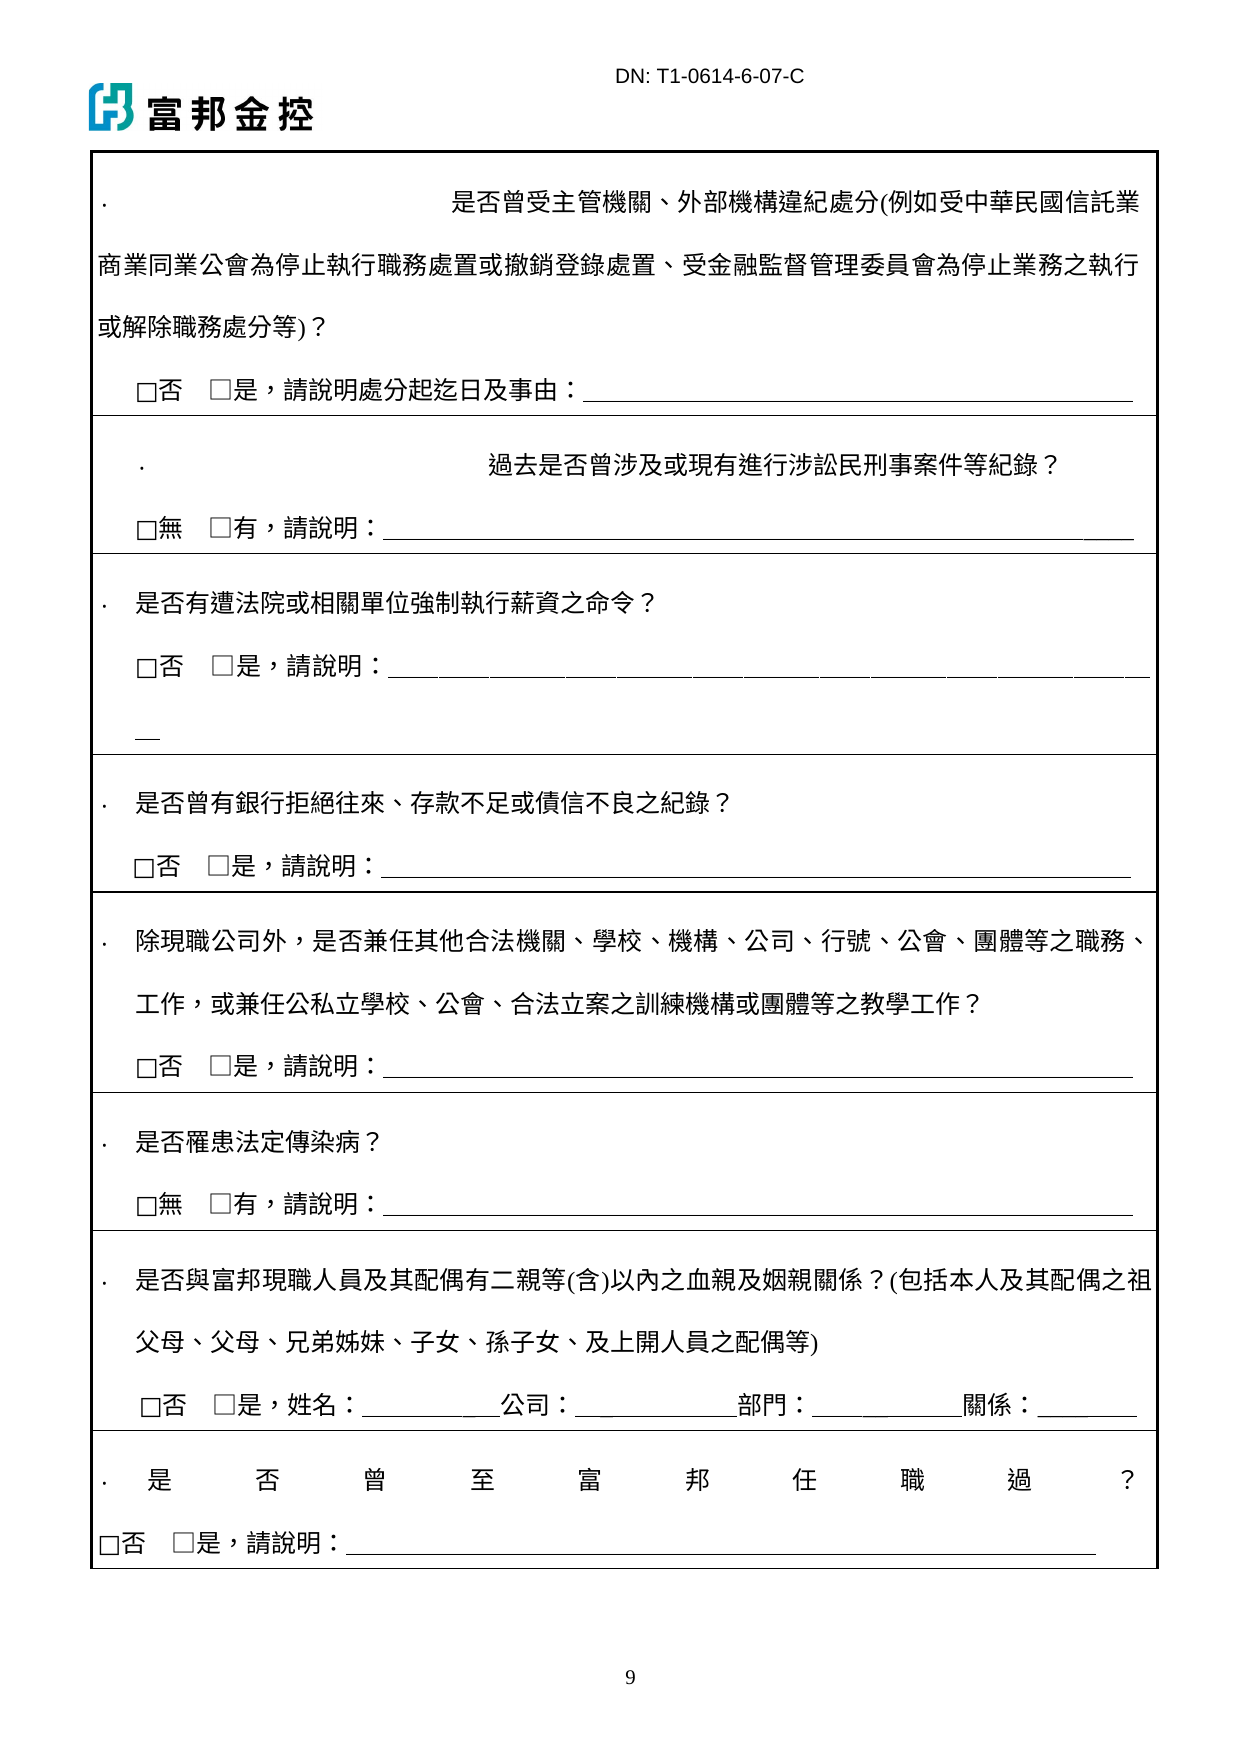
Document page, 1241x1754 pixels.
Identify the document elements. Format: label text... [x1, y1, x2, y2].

table_cell 過去是否曾涉及或現有進行涉訟民刑事案件等紀錄？ □無 □有，請說明：＿＿＿＿＿＿＿＿＿＿＿＿＿＿＿＿＿＿＿＿＿＿＿＿＿＿＿＿____ [93, 416, 1156, 553]
table_header 是否曾受主管機關、外部機構違紀處分(例如受中華民國信託業商業同業公會為停止執行職務處置或撤銷登錄處置、受金融監督管理委員會為停止業務之執行或解除職務處分等)？ □否 □是，請說明處分起迄日及事由：＿＿＿＿＿＿＿＿＿＿＿＿＿＿＿＿＿＿＿＿＿＿ [93, 153, 1156, 415]
table_cell 是否曾有銀行拒絕往來、存款不足或債信不良之紀錄？ □否 □是，請說明：＿＿＿＿＿＿＿＿＿＿＿＿＿＿＿＿＿＿＿＿＿＿＿＿＿＿＿＿＿＿ [93, 755, 1156, 891]
table_cell 是否與富邦現職人員及其配偶有二親等(含)以內之血親及姻親關係？(包括本人及其配偶之祖父母、父母、兄弟姊妹、子女、孫子女、及上開人員之配偶等) □否 □是，姓名：＿＿＿＿_＿公司：＿_＿＿＿＿＿部門：＿＿__＿＿＿關係：____＿＿ [93, 1231, 1156, 1430]
table_cell 除現職公司外，是否兼任其他合法機關、學校、機構、公司、行號、公會、團體等之職務、工作，或兼任公私立學校、公會、合法立案之訓練機構或團體等之教學工作？ □否 □是，請說明：＿＿＿＿＿＿＿＿＿＿＿＿＿＿＿＿＿＿＿＿＿＿＿＿＿＿＿＿＿＿ [93, 893, 1156, 1092]
table_cell 是否曾至富邦任職過？ □否 □是，請說明：＿＿＿＿＿＿＿＿＿＿＿＿＿＿＿＿＿＿＿＿＿＿＿＿＿＿＿＿＿＿ [93, 1431, 1156, 1568]
table_cell 是否有遭法院或相關單位強制執行薪資之命令？ □否 □是，請說明：＿＿＿＿＿＿＿＿＿＿＿＿＿＿＿＿＿＿＿＿＿＿＿＿＿＿＿＿＿＿＿ [93, 554, 1156, 753]
table_cell 是否罹患法定傳染病？ □無 □有，請說明：＿＿＿＿＿＿＿＿＿＿＿＿＿＿＿＿＿＿＿＿＿＿＿＿＿＿＿＿＿＿ [93, 1093, 1156, 1230]
